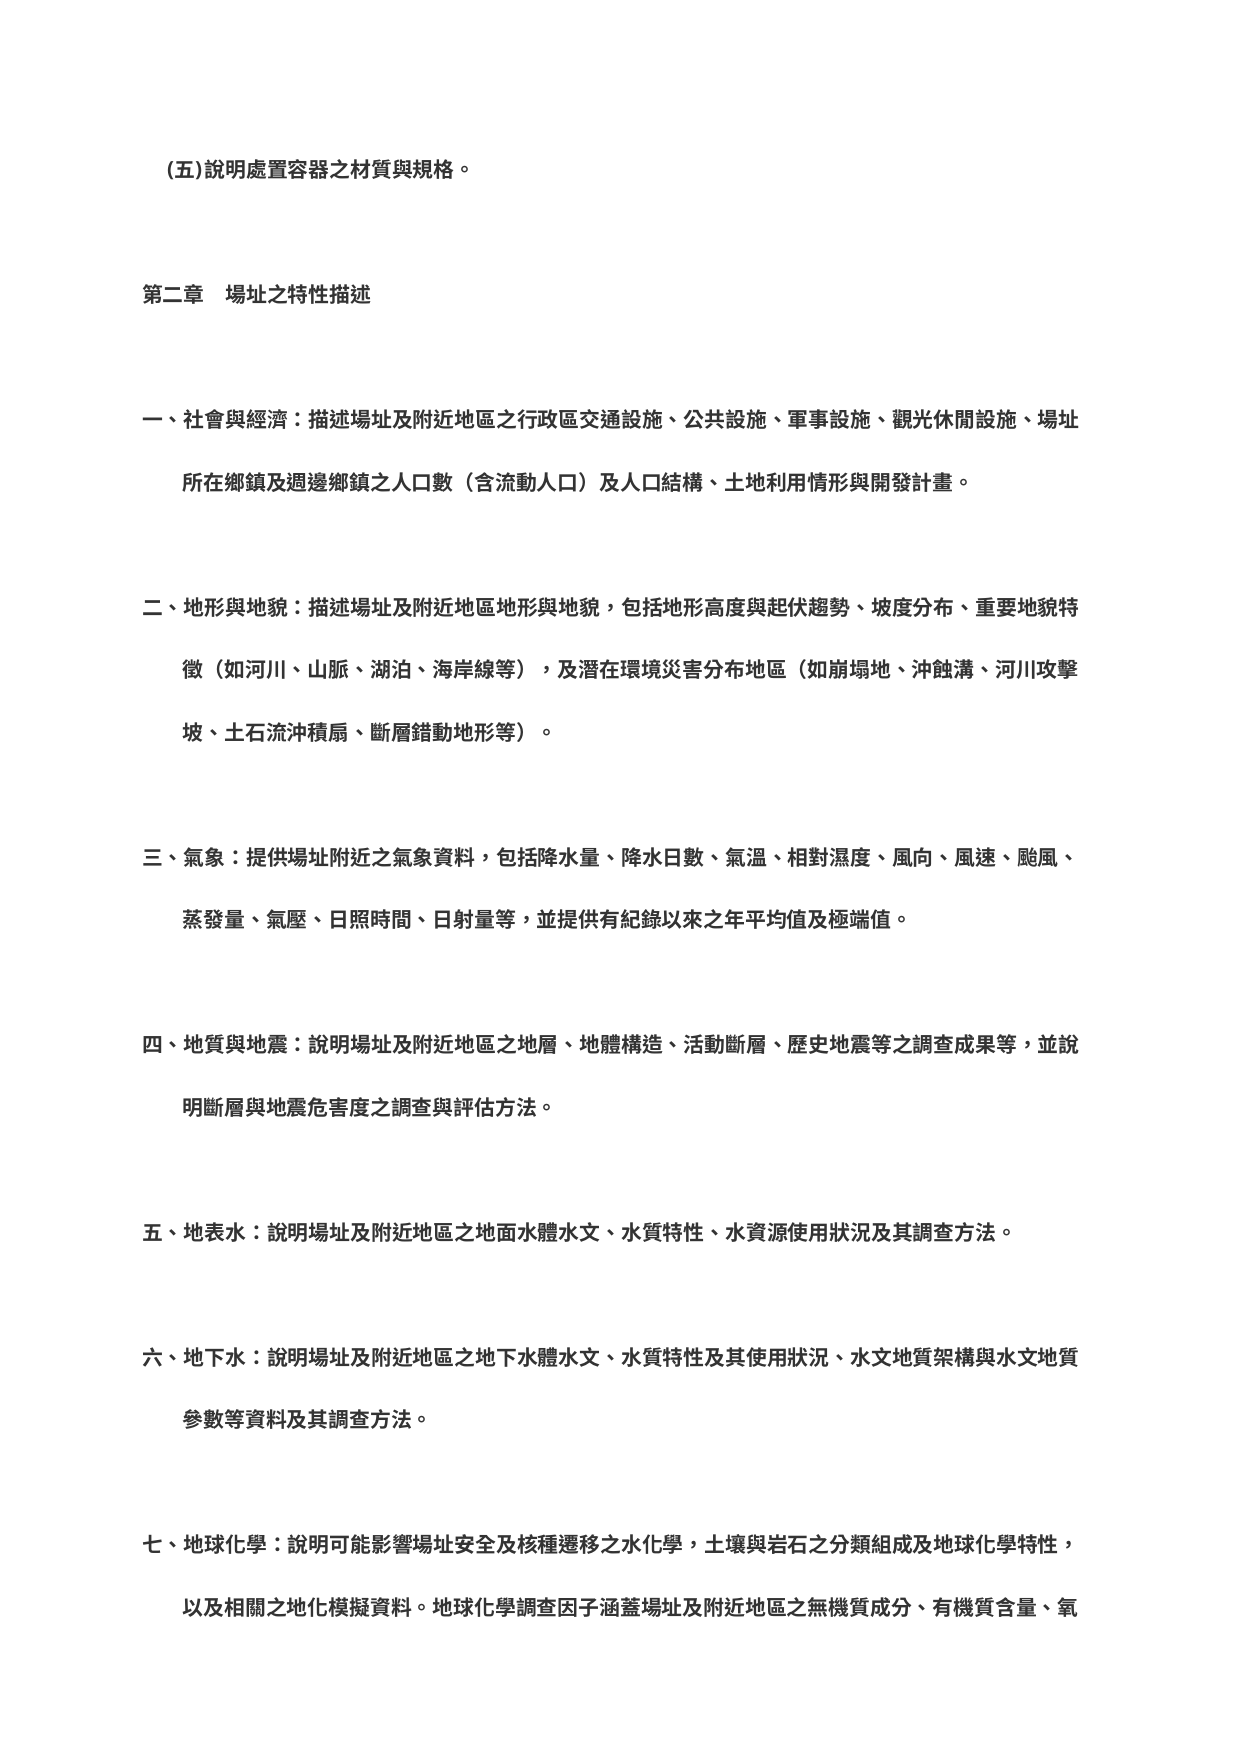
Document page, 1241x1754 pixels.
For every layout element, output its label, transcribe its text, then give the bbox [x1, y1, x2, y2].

text (五) 說明處置容器之材質與規格。 [167, 127, 1098, 189]
text 二、地形與地貌：描述場址及附近地區地形與地貌，包括地形高度與起伏趨勢、坡度分布、重要地貌特徵（如河川、山脈、湖泊、海岸線等），及潛在環境災害分布地區（如崩塌地、沖蝕溝、河川攻擊坡、土石流沖積扇、斷層錯動地形等）。 [142, 564, 1098, 752]
text 三、氣象：提供場址附近之氣象資料，包括降水量、降水日數、氣溫、相對濕度、風向、風速、颱風、蒸發量、氣壓、日照時間、日射量等，並提供有紀錄以來之年平均值及極端值。 [142, 814, 1098, 939]
text 六、地下水：說明場址及附近地區之地下水體水文、水質特性及其使用狀況、水文地質架構與水文地質參數等資料及其調查方法。 [142, 1314, 1098, 1439]
text 一、社會與經濟：描述場址及附近地區之行政區交通設施、公共設施、軍事設施、觀光休閒設施、場址所在鄉鎮及週邊鄉鎮之人口數（含流動人口）及人口結構、土地利用情形與開發計畫。 [142, 377, 1098, 502]
text 第二章 場址之特性描述 [142, 252, 1098, 314]
text 四、地質與地震：說明場址及附近地區之地層、地體構造、活動斷層、歷史地震等之調查成果等，並說明斷層與地震危害度之調查與評估方法。 [142, 1002, 1098, 1127]
text 五、地表水：說明場址及附近地區之地面水體水文、水質特性、水資源使用狀況及其調查方法。 [142, 1189, 1098, 1252]
text 七、地球化學：說明可能影響場址安全及核種遷移之水化學，土壤與岩石之分類組成及地球化學特性，以及相關之地化模擬資料。地球化學調查因子涵蓋場址及附近地區之無機質成分、有機質含量、氧 [142, 1502, 1098, 1627]
